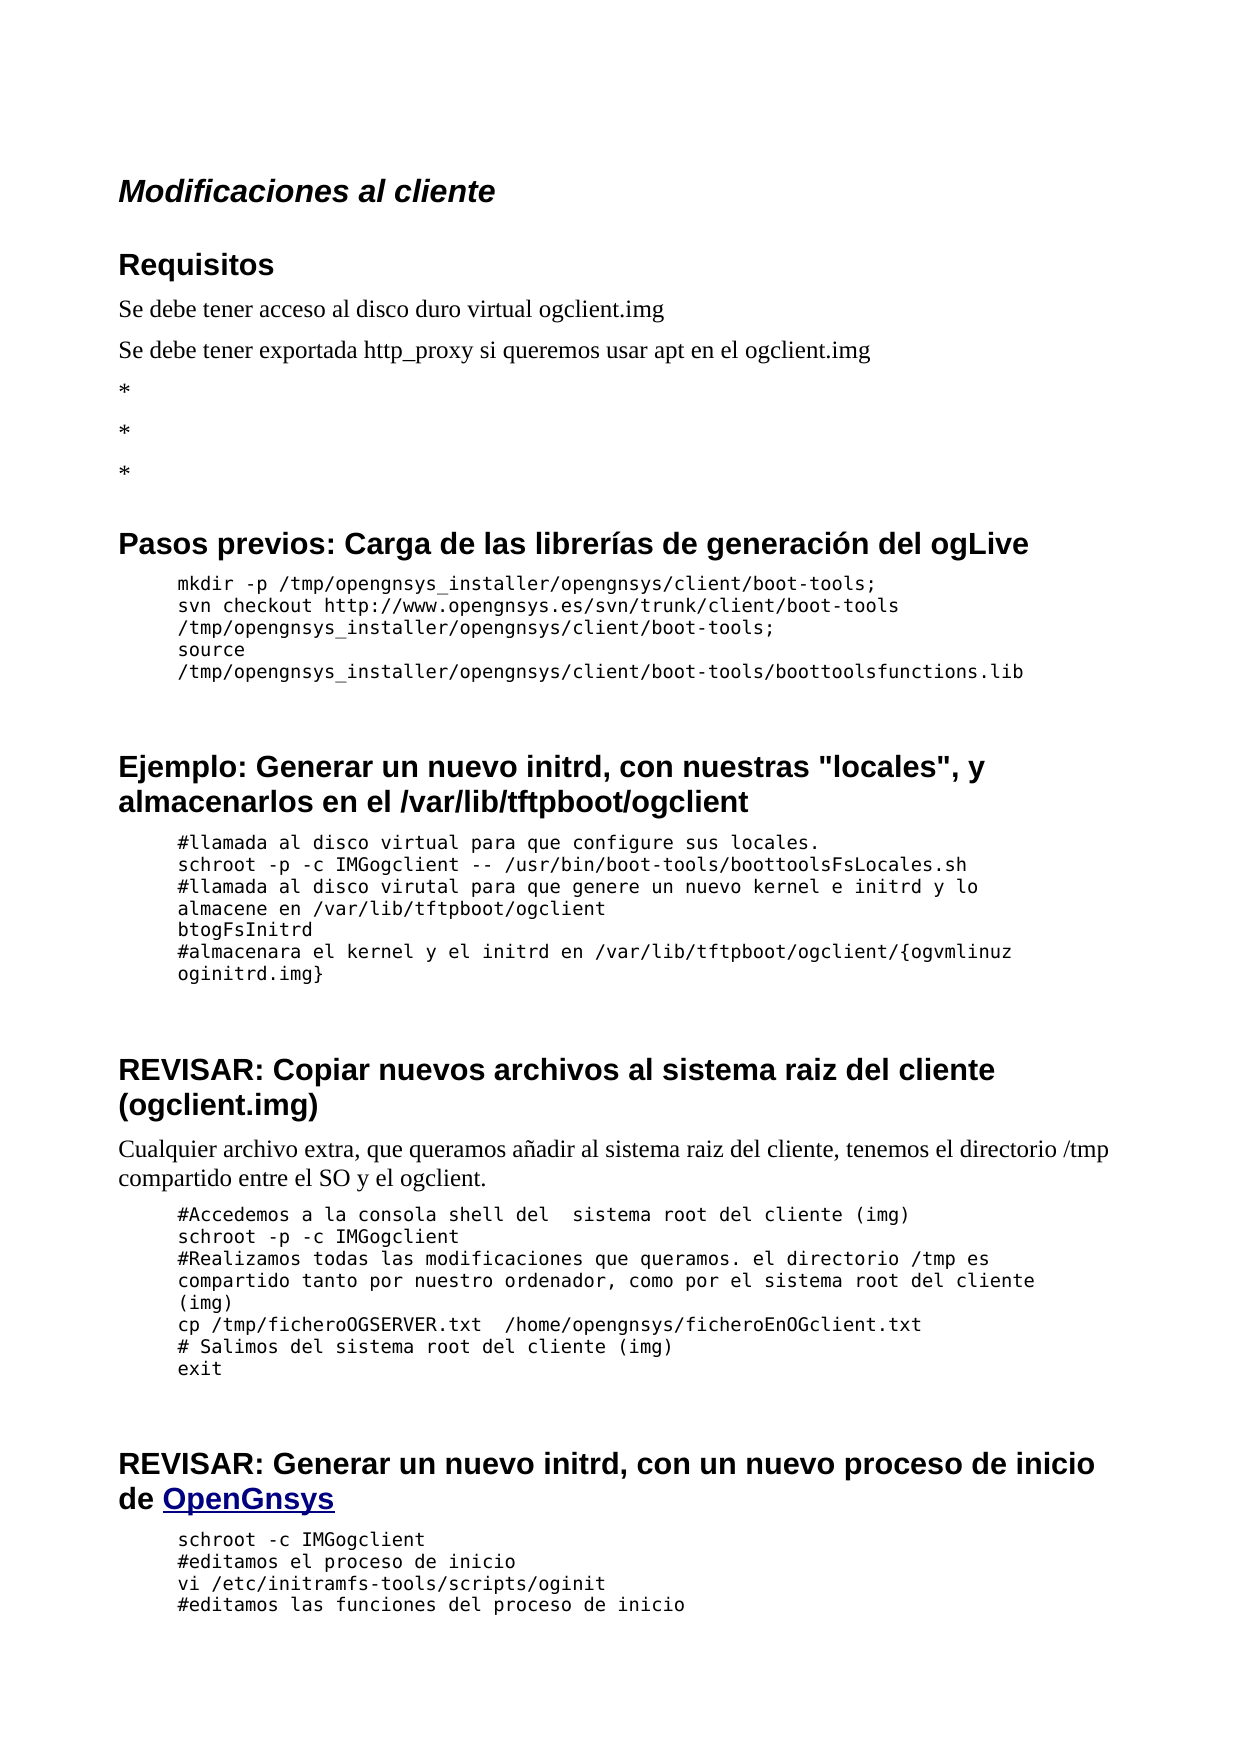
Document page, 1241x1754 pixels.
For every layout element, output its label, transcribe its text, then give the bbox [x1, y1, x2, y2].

subtitle Requisitos [118, 246, 1122, 282]
text Cualquier archivo extra, que queramos añadir al sistema raiz del cliente, tenemos el directorio /tmp compartido entre el SO y el ogclient. [118, 1134, 1122, 1192]
text * [118, 459, 1122, 488]
subtitle REVISAR: Copiar nuevos archivos al sistema raiz del cliente (ogclient.img) [118, 1051, 1122, 1122]
subtitle Pasos previos: Carga de las librerías de generación del ogLive [118, 525, 1122, 561]
subtitle Ejemplo: Generar un nuevo initrd, con nuestras "locales", y almacenarlos en el /var/lib/tftpboot/ogclient [118, 749, 1122, 819]
subtitle REVISAR: Generar un nuevo initrd, con un nuevo proceso de inicio de OpenGnsys [118, 1446, 1122, 1516]
text * [118, 418, 1122, 447]
text #Accedemos a la consola shell del sistema root del cliente (img) schroot -p -c IMGogclient #Realizamos todas las modificaciones que queramos. el directorio /tmp es compartido tanto por nuestro ordenador, como por el sistema root del cliente (img) cp /tmp/ficheroOGSERVER.txt /home/opengnsys/ficheroEnOGclient.txt # Salimos del sistema root del cliente (img) exit [177, 1204, 1063, 1379]
text mkdir -p /tmp/opengnsys_installer/opengnsys/client/boot-tools; svn checkout http://www.opengnsys.es/svn/trunk/client/boot-tools /tmp/opengnsys_installer/opengnsys/client/boot-tools; source /tmp/opengnsys_installer/opengnsys/client/boot-tools/boottoolsfunctions.lib [177, 573, 1063, 682]
subtitle Modificaciones al cliente [118, 172, 1122, 209]
text #llamada al disco virtual para que configure sus locales. schroot -p -c IMGogclient -- /usr/bin/boot-tools/boottoolsFsLocales.sh #llamada al disco virutal para que genere un nuevo kernel e initrd y lo almacene en /var/lib/tftpboot/ogclient btogFsInitrd #almacenara el kernel y el initrd en /var/lib/tftpboot/ogclient/{ogvmlinuz oginitrd.img} [177, 832, 1063, 985]
text * [118, 377, 1122, 405]
text schroot -c IMGogclient #editamos el proceso de inicio vi /etc/initramfs-tools/scripts/oginit #editamos las funciones del proceso de inicio [177, 1529, 1063, 1616]
text Se debe tener acceso al disco duro virtual ogclient.img [118, 294, 1122, 323]
text Se debe tener exportada http_proxy si queremos usar apt en el ogclient.img [118, 335, 1122, 364]
